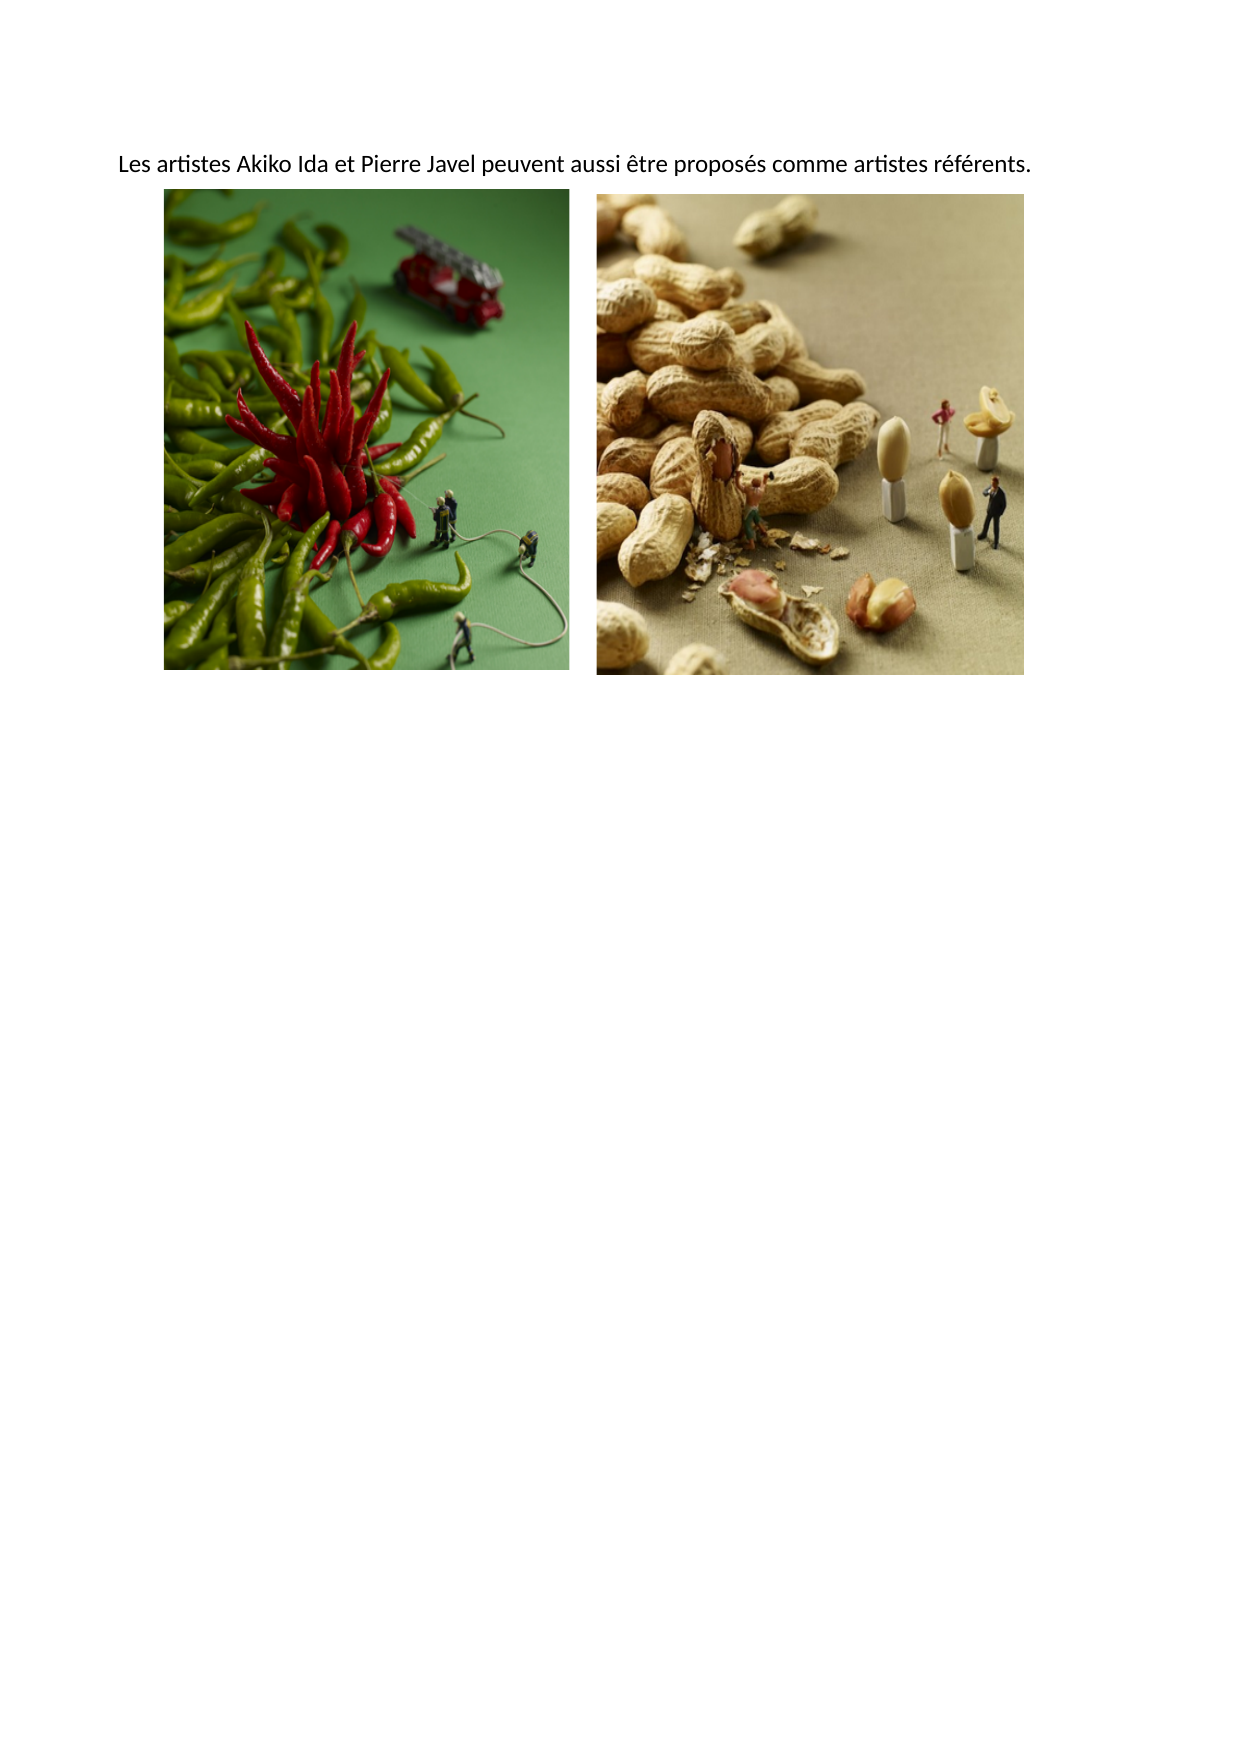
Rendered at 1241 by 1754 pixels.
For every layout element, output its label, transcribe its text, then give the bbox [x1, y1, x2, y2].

picture [163, 189, 570, 670]
text Les artistes Akiko Ida et Pierre Javel peuvent aussi être proposés comme artistes référents. [118, 149, 1122, 179]
picture [596, 194, 1024, 675]
